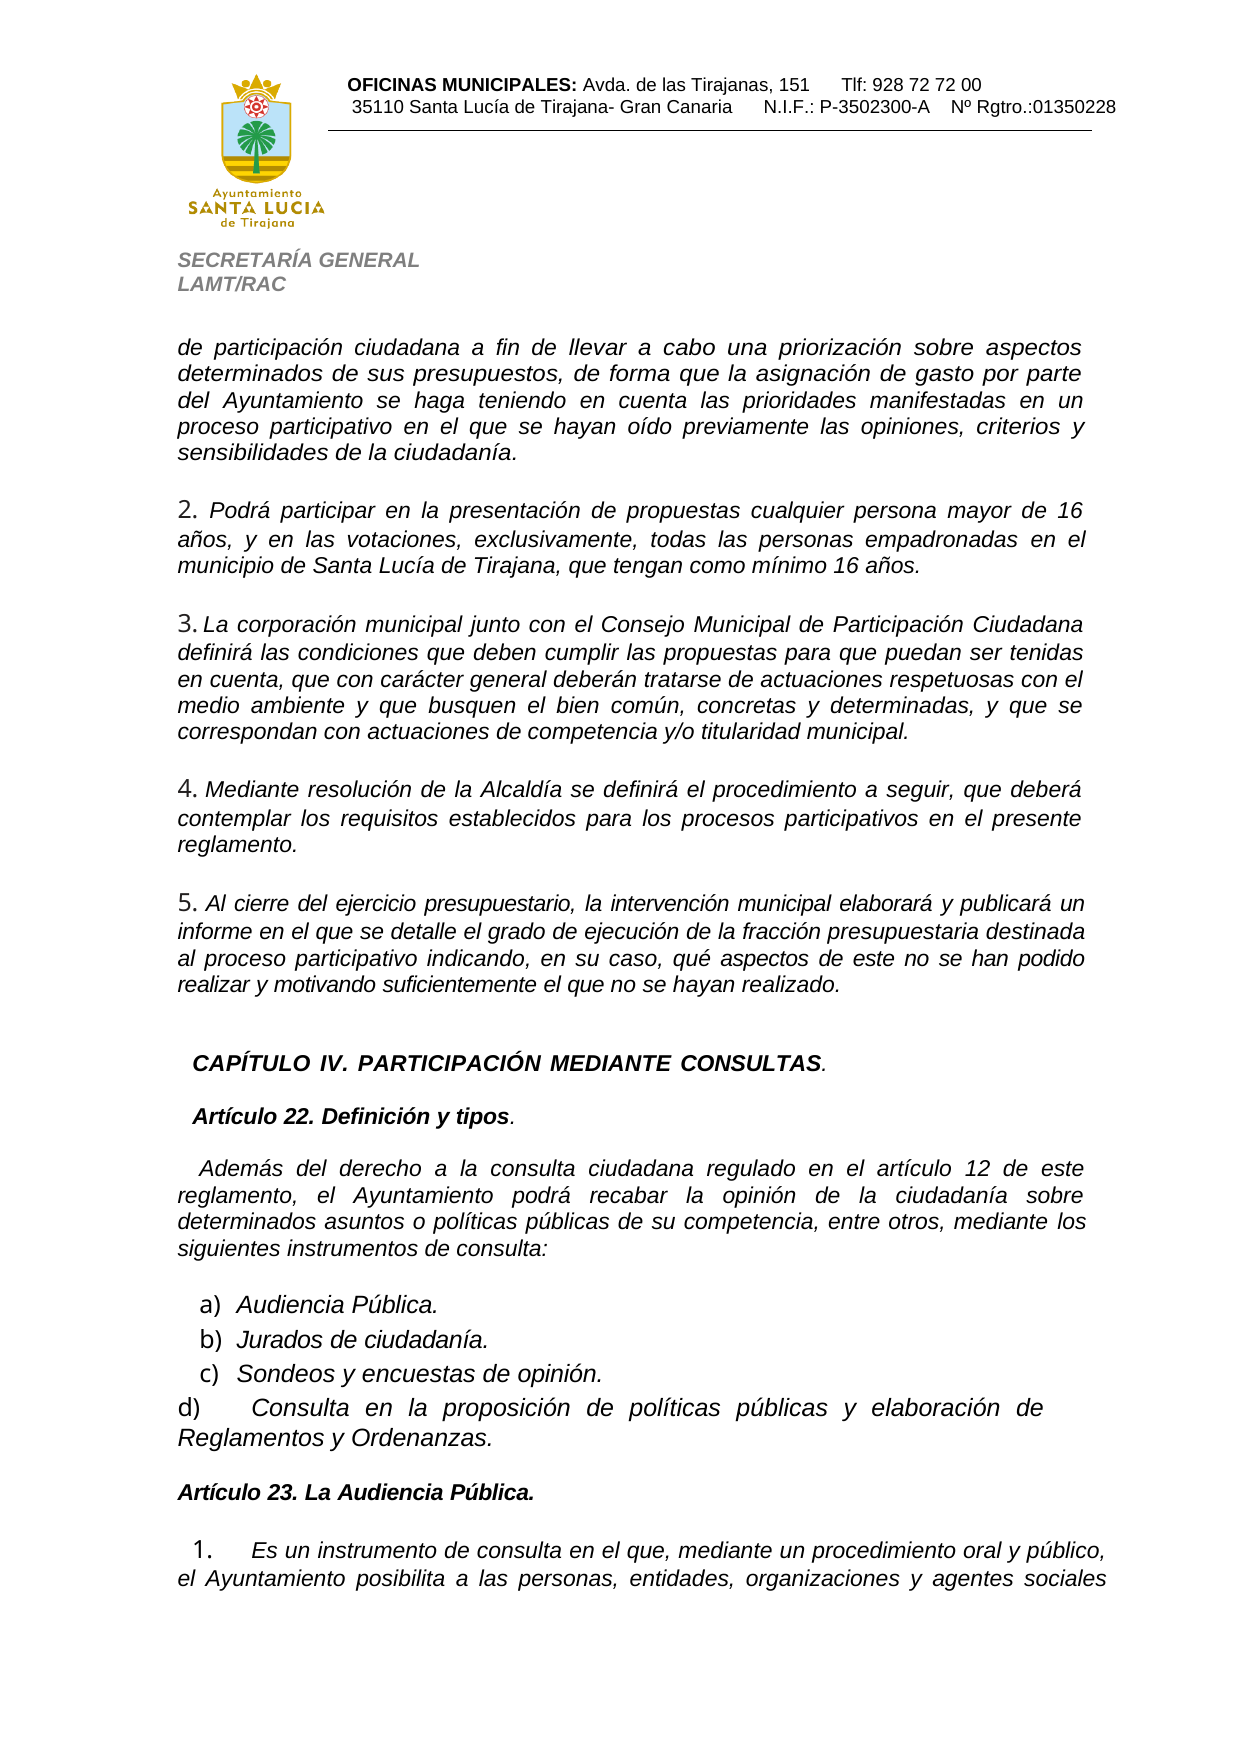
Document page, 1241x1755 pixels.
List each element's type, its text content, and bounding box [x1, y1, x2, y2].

list La corporación municipal junto con el Consejo Municipal de Participación Ciudadana definirá las condiciones que deben cumplir las propuestas para que puedan ser tenidas en cuenta, que con carácter general deberán tratarse de actuaciones respetuosas con el medio ambiente y que busquen el bien común, concretas y determinadas, y que se correspondan con actuaciones de competencia y/o titularidad municipal. [177, 605, 1086, 745]
list Es un instrumento de consulta en el que, mediante un procedimiento oral y público, el Ayuntamiento posibilita a las personas, entidades, organizaciones y agentes sociales [177, 1531, 1107, 1592]
text Artículo 22. Definición y tipos. [192, 1103, 1122, 1129]
list Podrá participar en la presentación de propuestas cualquier persona mayor de 16 años, y en las votaciones, exclusivamente, todas las personas empadronadas en el municipio de Santa Lucía de Tirajana, que tengan como mínimo 16 años. [177, 492, 1086, 579]
text CAPÍTULO IV. PARTICIPACIÓN MEDIANTE CONSULTAS. [192, 1050, 1122, 1076]
list Mediante resolución de la Alcaldía se definirá el procedimiento a seguir, que deberá contemplar los requisitos establecidos para los procesos participativos en el presente reglamento. [177, 771, 1084, 858]
list Jurados de ciudadanía. [199, 1321, 1122, 1355]
list Audiencia Pública. [199, 1287, 1122, 1321]
subtitle Artículo 23. La Audiencia Pública. [177, 1478, 1122, 1505]
list de participación ciudadana a fin de llevar a cabo una priorización sobre aspectos determinados de sus presupuestos, de forma que la asignación de gasto por parte del Ayuntamiento se haga teniendo en cuenta las prioridades manifestadas en un proceso participativo en el que se hayan oído previamente las opiniones, criterios y sensibilidades de la ciudadanía. [177, 334, 1085, 466]
text Además del derecho a la consulta ciudadana regulado en el artículo 12 de este reglamento, el Ayuntamiento podrá recabar la opinión de la ciudadanía sobre determinados asuntos o políticas públicas de su competencia, entre otros, mediante los siguientes instrumentos de consulta: [177, 1155, 1086, 1261]
list Sondeos y encuestas de opinión. [199, 1355, 1122, 1389]
list Al cierre del ejercicio presupuestario, la intervención municipal elaborará y publicará un informe en el que se detalle el grado de ejecución de la fracción presupuestaria destinada al proceso participativo indicando, en su caso, qué aspectos de este no se han podido realizar y motivando suficientemente el que no se hayan realizado. [177, 884, 1086, 997]
list Consulta en la proposición de políticas públicas y elaboración de Reglamentos y Ordenanzas. [177, 1389, 1086, 1452]
